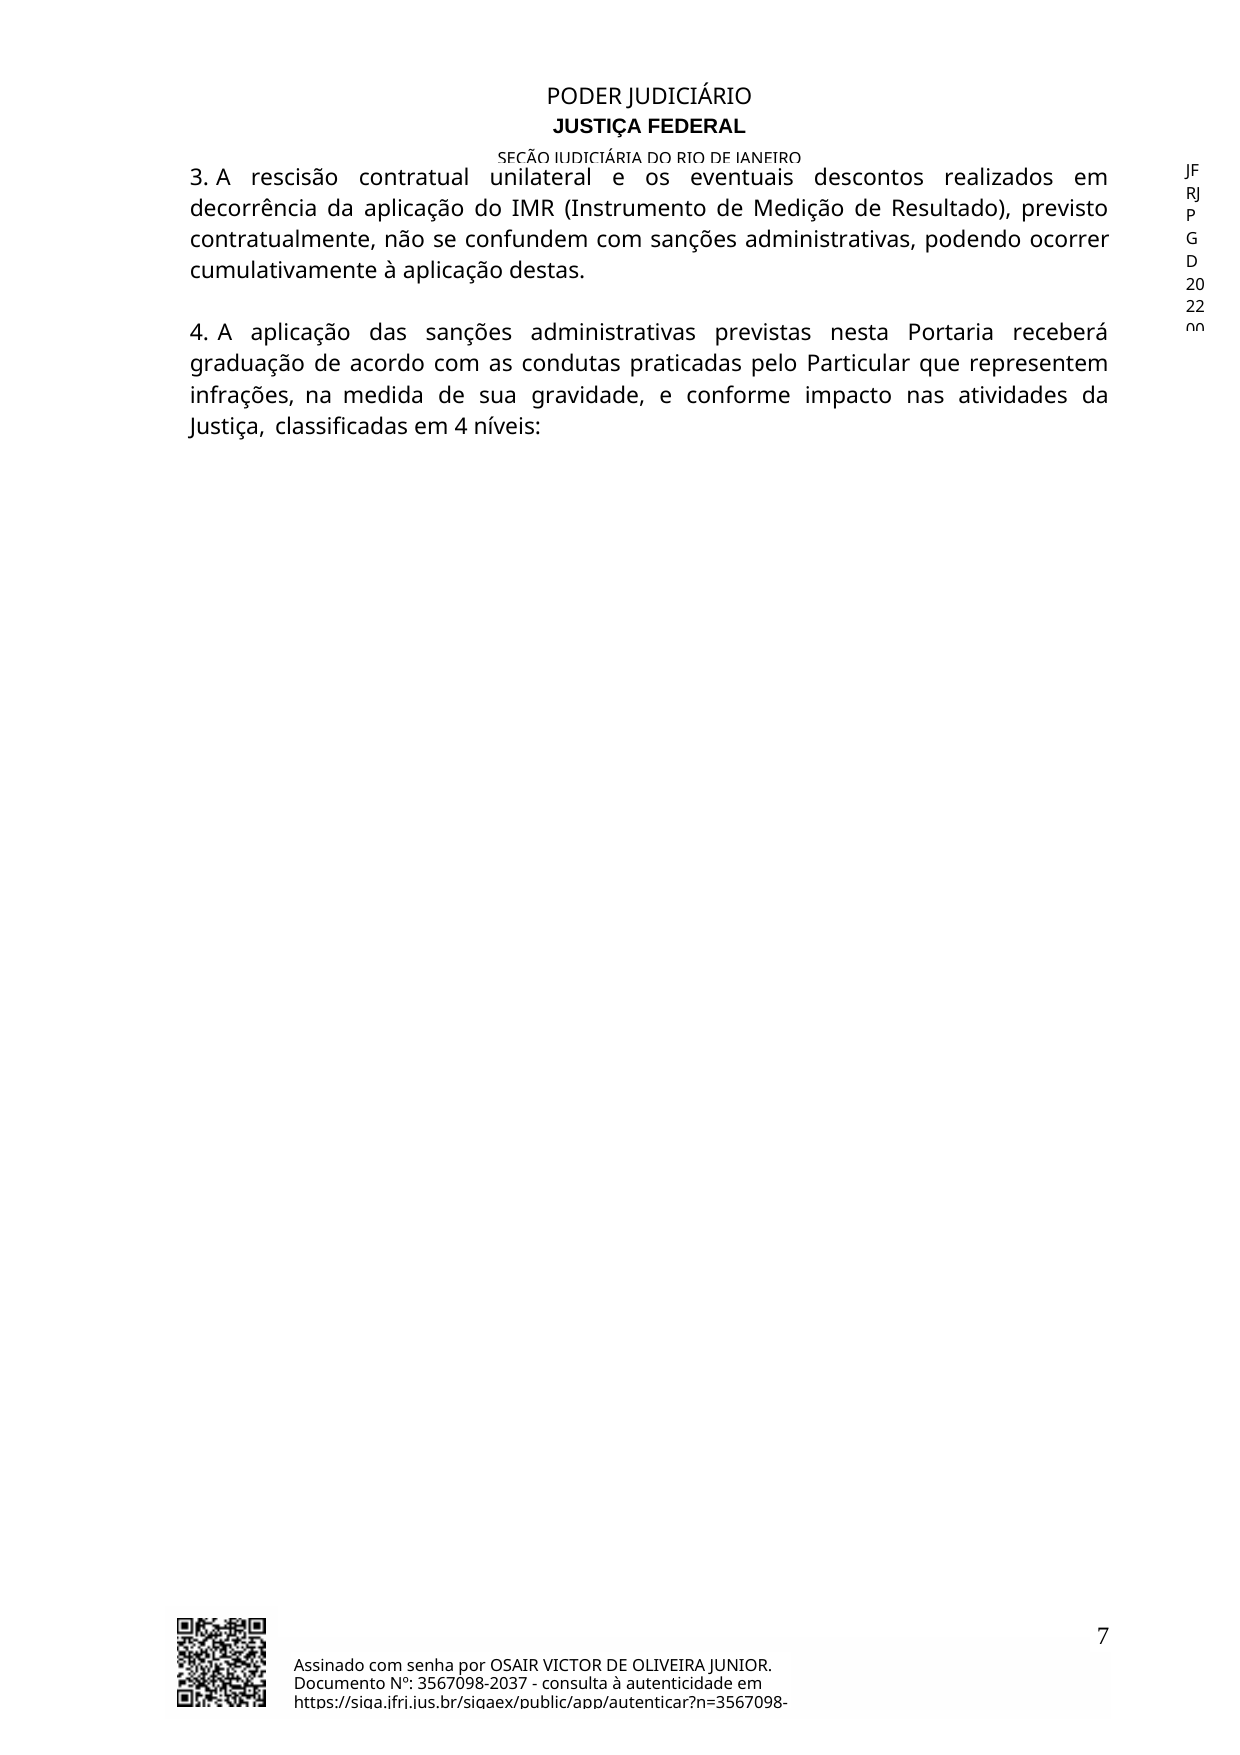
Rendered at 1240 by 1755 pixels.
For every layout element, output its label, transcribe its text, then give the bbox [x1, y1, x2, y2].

list A rescisão contratual unilateral e os eventuais descontos realizados em decorrência da aplicação do IMR (Instrumento de Medição de Resultado), previsto contratualmente, não se confundem com sanções administrativas, podendo ocorrer cumulativamente à aplicação destas. [189, 160, 1109, 285]
list JFRJPGD202200034A [1186, 158, 1206, 331]
list A aplicação das sanções administrativas previstas nesta Portaria receberá graduação de acordo com as condutas praticadas pelo Particular que representem infrações, na medida de sua gravidade, e conforme impacto nas atividades da Justiça, classificadas em 4 níveis: [189, 316, 1109, 441]
